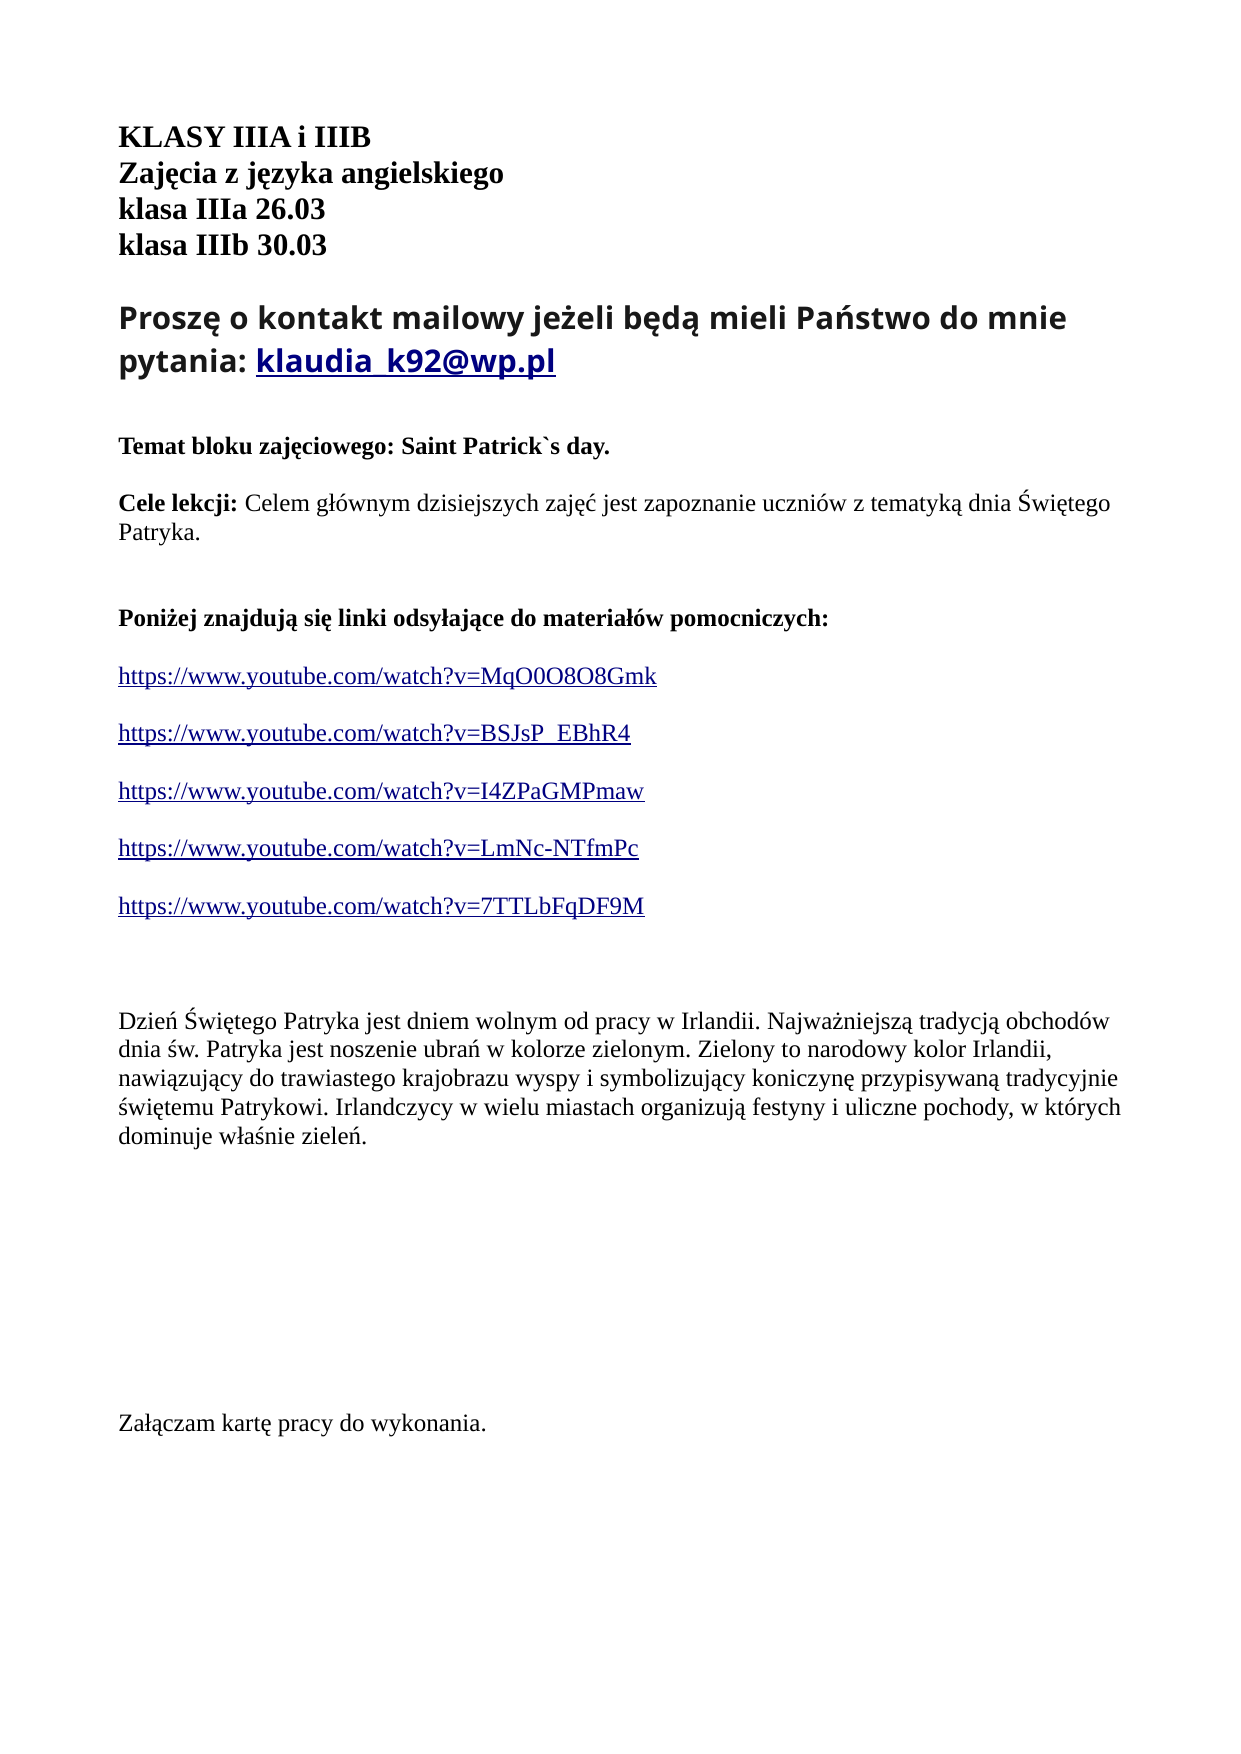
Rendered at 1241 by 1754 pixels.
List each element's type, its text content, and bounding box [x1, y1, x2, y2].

text https://www.youtube.com/watch?v=7TTLbFqDF9M [118, 891, 1122, 919]
text Temat bloku zajęciowego: Saint Patrick`s day. [118, 431, 1122, 459]
text klasa IIIb 30.03 [118, 226, 1122, 262]
text https://www.youtube.com/watch?v=I4ZPaGMPmaw [118, 776, 1122, 804]
text Załączam kartę pracy do wykonania. [118, 1408, 1122, 1437]
text KLASY IIIA i IIIB [118, 118, 1122, 154]
text Dzień Świętego Patryka jest dniem wolnym od pracy w Irlandii. Najważniejszą tradycją obchodów dnia św. Patryka jest noszenie ubrań w kolorze zielonym. Zielony to narodowy kolor Irlandii, nawiązujący do trawiastego krajobrazu wyspy i symbolizujący koniczynę przypisywaną tradycyjnie świętemu Patrykowi. Irlandczycy w wielu miastach organizują festyny i uliczne pochody, w których dominuje właśnie zieleń. [118, 1006, 1122, 1149]
text https://www.youtube.com/watch?v=MqO0O8O8Gmk [118, 661, 1122, 689]
text Cele lekcji: Celem głównym dzisiejszych zajęć jest zapoznanie uczniów z tematyką dnia Świętego Patryka. [118, 488, 1122, 574]
text klasa IIIa 26.03 [118, 190, 1122, 226]
text Zajęcia z języka angielskiego [118, 154, 1122, 190]
text https://www.youtube.com/watch?v=LmNc-NTfmPc [118, 833, 1122, 862]
text https://www.youtube.com/watch?v=BSJsP_EBhR4 [118, 718, 1122, 747]
text Poniżej znajdują się linki odsyłające do materiałów pomocniczych: [118, 603, 1122, 632]
text Proszę o kontakt mailowy jeżeli będą mieli Państwo do mnie pytania: klaudia_k92@wp.pl [118, 296, 1122, 381]
